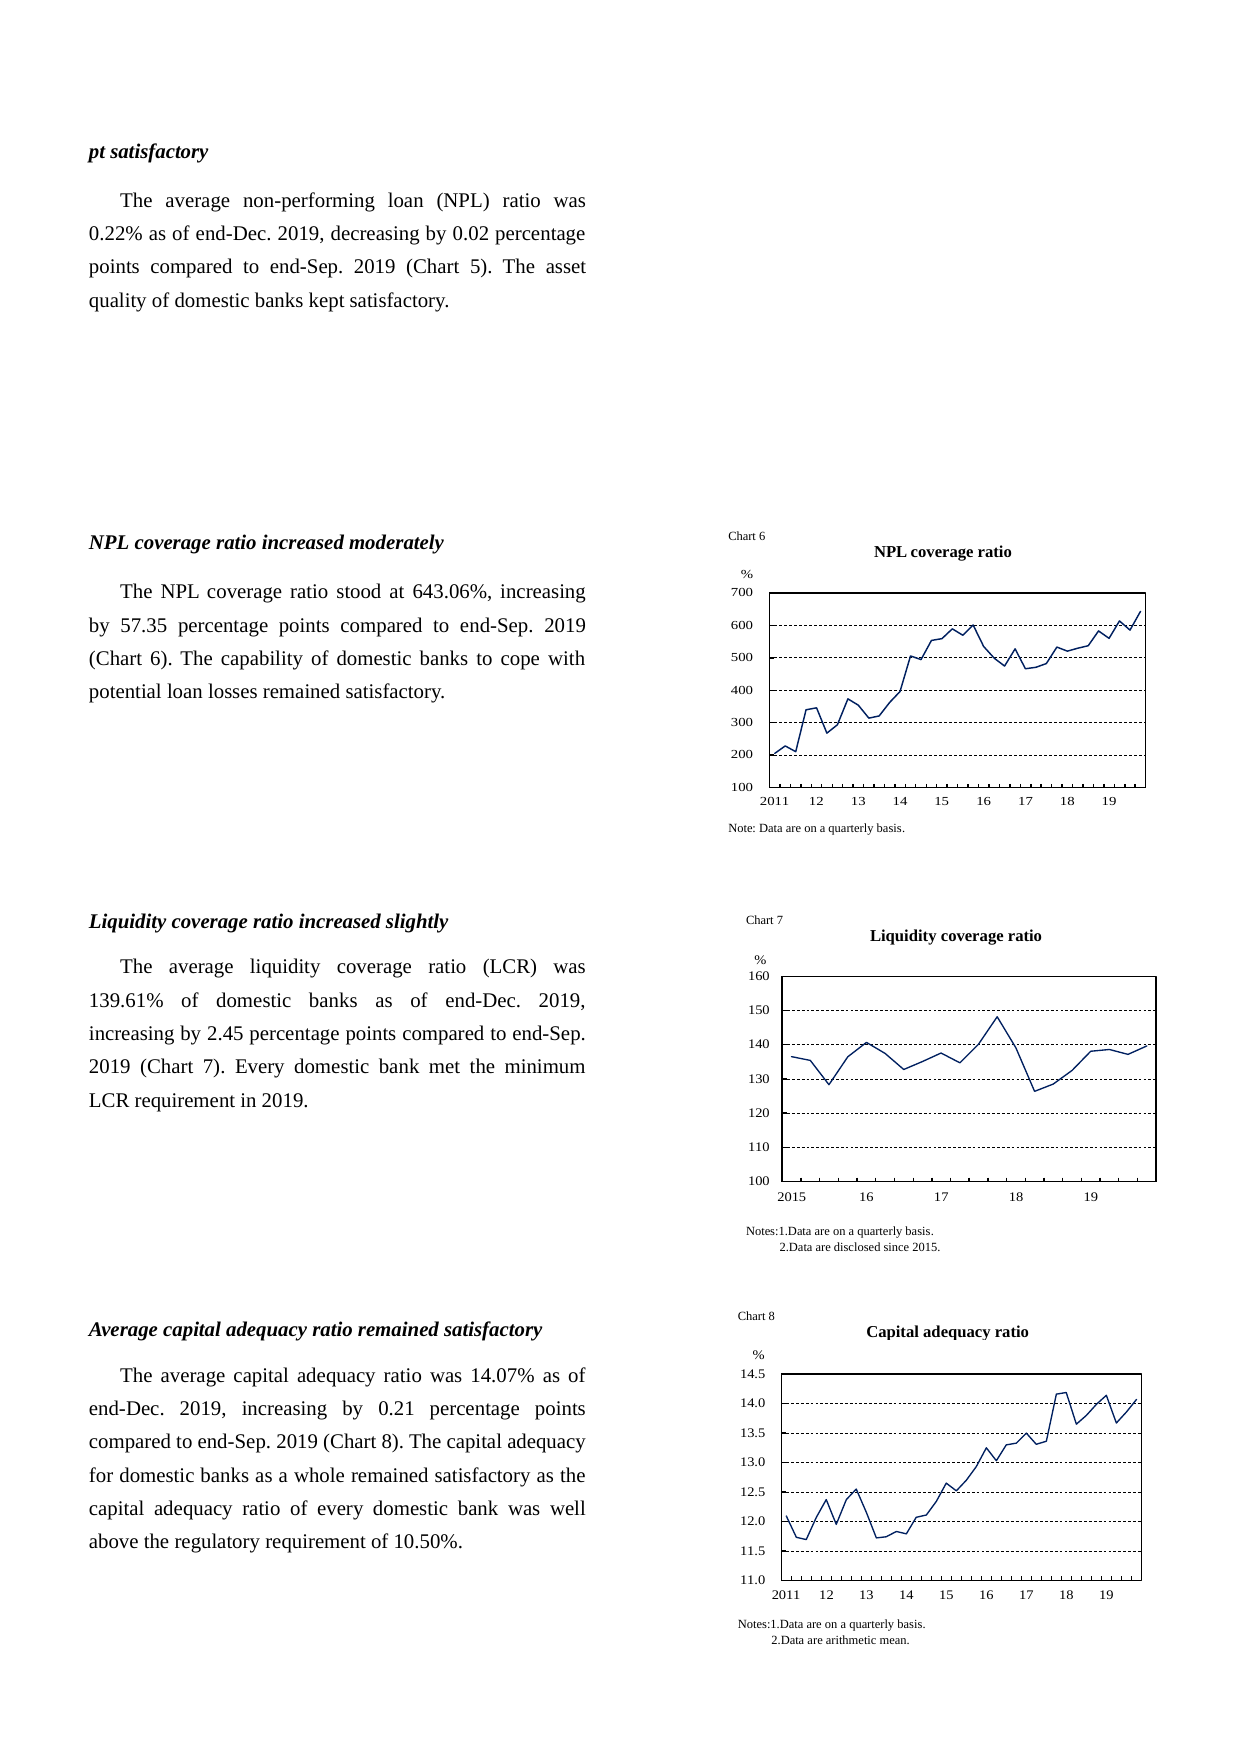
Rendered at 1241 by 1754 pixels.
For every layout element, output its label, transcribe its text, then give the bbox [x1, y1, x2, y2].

text Notes:1.Data are on a quarterly basis. [746, 1213, 1166, 1238]
text The average capital adequacy ratio was 14.07% as of end-Dec. 2019, increasing by 0.21 percentage points compared to end-Sep. 2019 (Chart 8). The capital adequacy for domestic banks as a whole remained satisfactory as the capital adequacy ratio of every domestic bank was well above the regulatory requirement of 10.50%. [89, 1356, 586, 1556]
text 2.Data are arithmetic mean. [738, 1631, 1157, 1647]
text The average liquidity coverage ratio (LCR) was 139.61% of domestic banks as of end-Dec. 2019, increasing by 2.45 percentage points compared to end-Sep. 2019 (Chart 7). Every domestic bank met the minimum LCR requirement in 2019. [89, 947, 586, 1114]
text NPL coverage ratio increased moderately [89, 510, 598, 560]
text NPL coverage ratio [728, 544, 1157, 561]
text Chart 8 [738, 1307, 1157, 1324]
text The NPL coverage ratio stood at 643.06%, increasing by 57.35 percentage points compared to end-Sep. 2019 (Chart 6). The capability of domestic banks to cope with potential loan losses remained satisfactory. [89, 572, 586, 706]
text Liquidity coverage ratio increased slightly [89, 901, 586, 935]
text The average non-performing loan (NPL) ratio was 0.22% as of end-Dec. 2019, decreasing by 0.02 percentage points compared to end-Sep. 2019 (Chart 5). The asset quality of domestic banks kept satisfactory. [89, 181, 586, 314]
text Capital adequacy ratio [738, 1324, 1157, 1340]
text 2.Data are disclosed since 2015. [746, 1238, 1166, 1254]
text Average capital adequacy ratio remained satisfactory [89, 1310, 586, 1343]
text Asset quality kept satisfactory [89, 118, 598, 168]
text Liquidity coverage ratio [746, 928, 1166, 944]
text Chart 7 [746, 911, 1166, 928]
text Note: Data are on a quarterly basis. [728, 811, 1157, 836]
text Notes:1.Data are on a quarterly basis. [738, 1606, 1157, 1631]
text Chart 6 [728, 527, 1157, 544]
